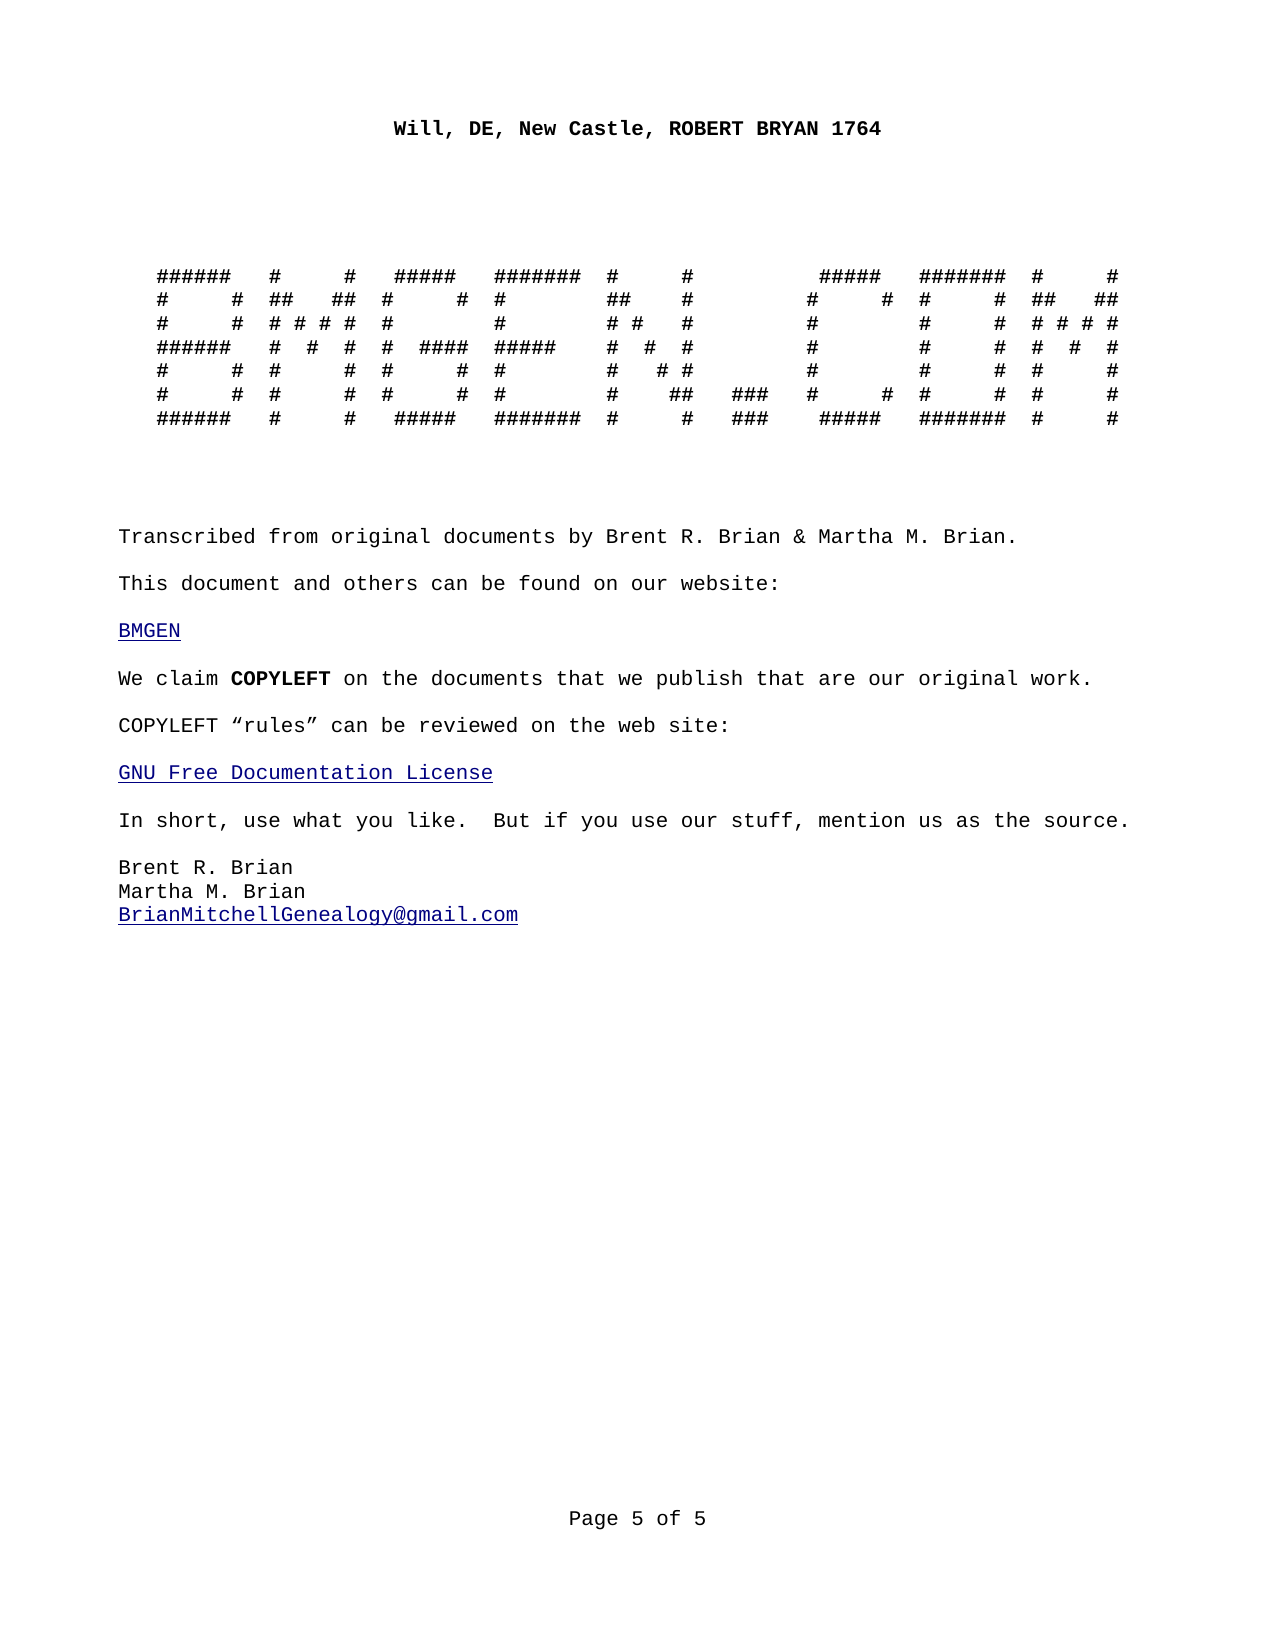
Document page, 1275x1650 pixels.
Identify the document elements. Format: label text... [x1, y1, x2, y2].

text ###### # # # # #### ##### # # # # # # # # # [118, 337, 1157, 360]
text ###### # # ##### ####### # # ### ##### ####### # # [118, 408, 1157, 431]
text This document and others can be found on our website: [118, 573, 1157, 597]
text We claim COPYLEFT on the documents that we publish that are our original work. [118, 668, 1157, 691]
text Brent R. Brian [118, 857, 1157, 881]
text BrianMitchellGenealogy@gmail.com [118, 904, 1157, 928]
text In short, use what you like. But if you use our stuff, mention us as the source. [118, 810, 1157, 833]
text BMGEN [118, 621, 1157, 644]
text # # # # # # # # ## ### # # # # # # [118, 384, 1157, 408]
text # # ## ## # # # ## # # # # # ## ## [118, 289, 1157, 313]
text Martha M. Brian [118, 881, 1157, 904]
text Transcribed from original documents by Brent R. Brian & Martha M. Brian. [118, 526, 1157, 549]
text GNU Free Documentation License [118, 762, 1157, 786]
text COPYLEFT “rules” can be reviewed on the web site: [118, 715, 1157, 739]
text # # # # # # # # # # # # # # # [118, 360, 1157, 384]
text ###### # # ##### ####### # # ##### ####### # # [118, 266, 1157, 289]
text # # # # # # # # # # # # # # # # # # [118, 313, 1157, 337]
